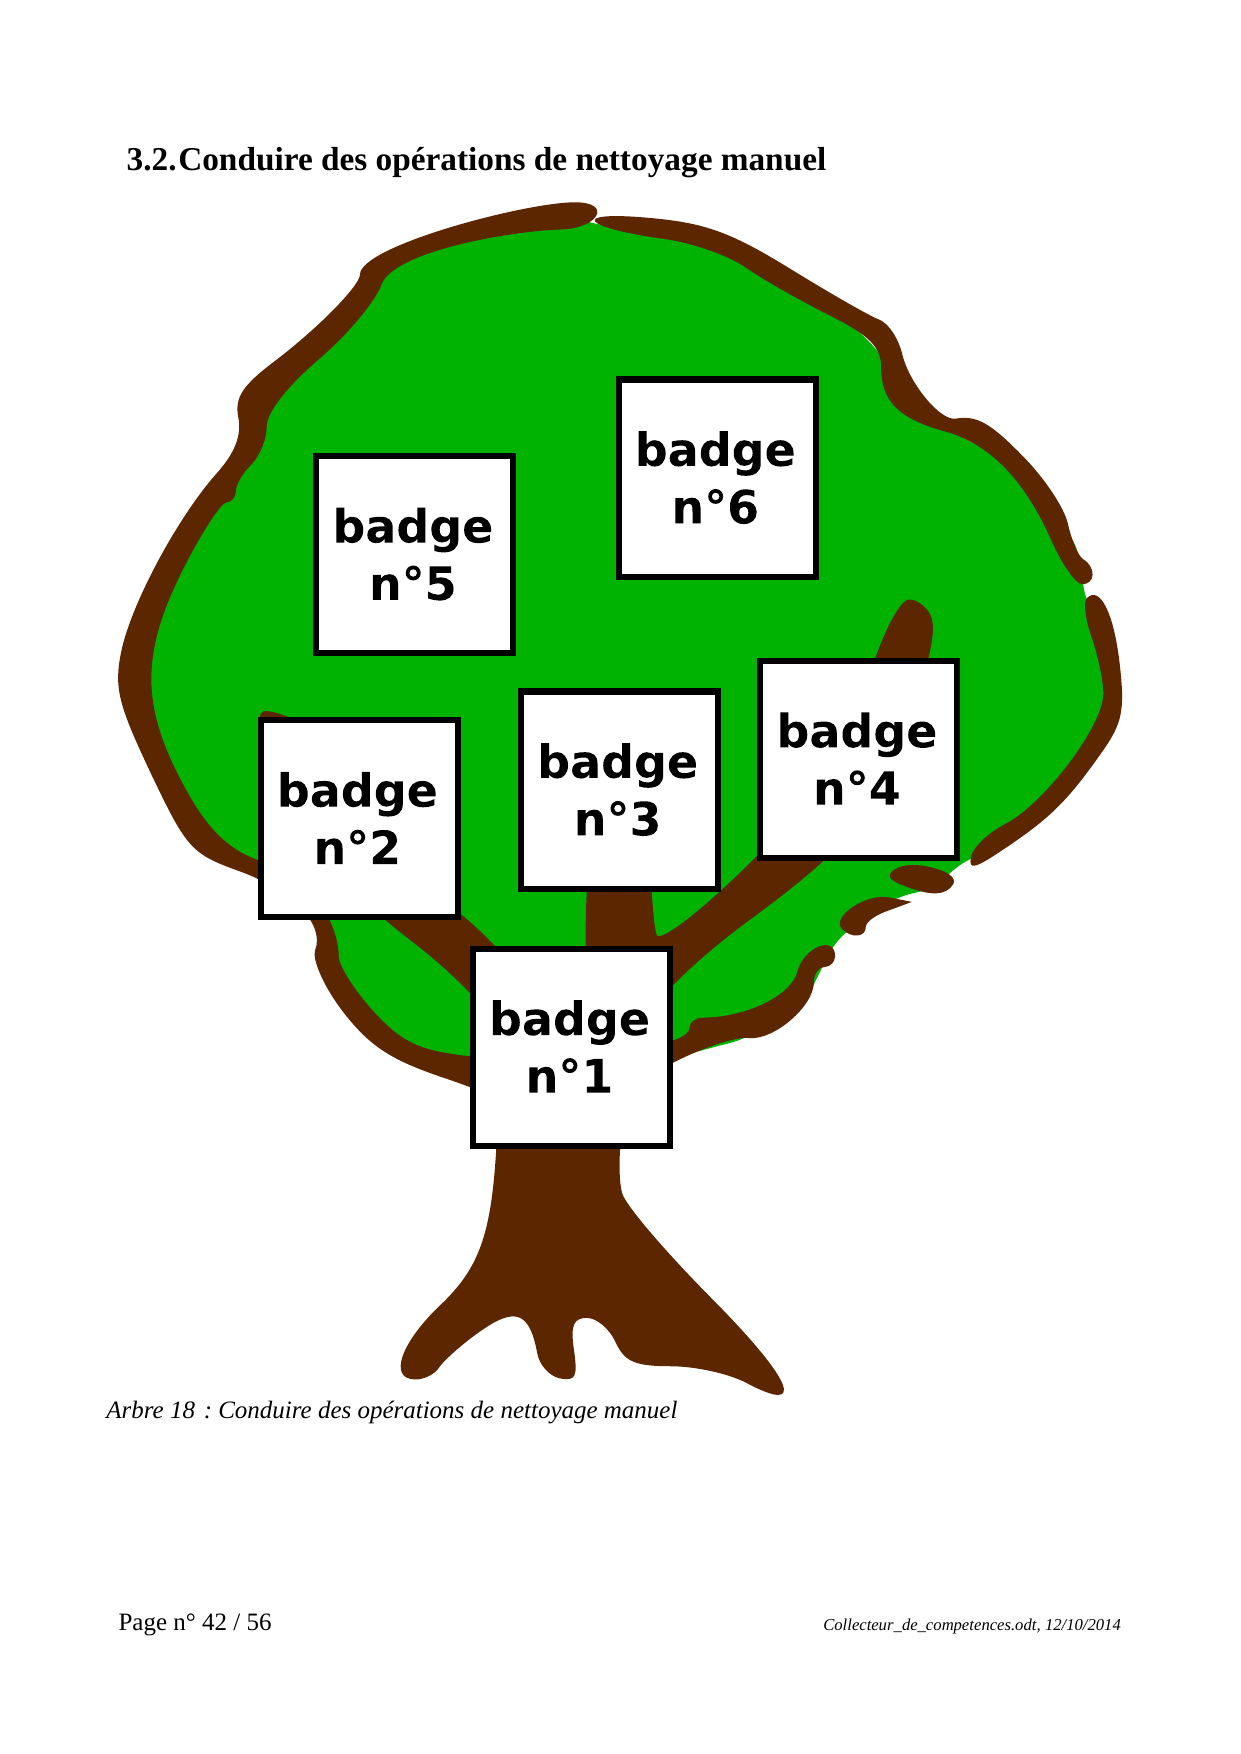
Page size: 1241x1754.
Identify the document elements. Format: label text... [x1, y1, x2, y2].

text Arbre 18 : Conduire des opérations de nettoyage manuel [106, 202, 1134, 1424]
subtitle Conduire des opérations de nettoyage manuel [118, 139, 1122, 177]
